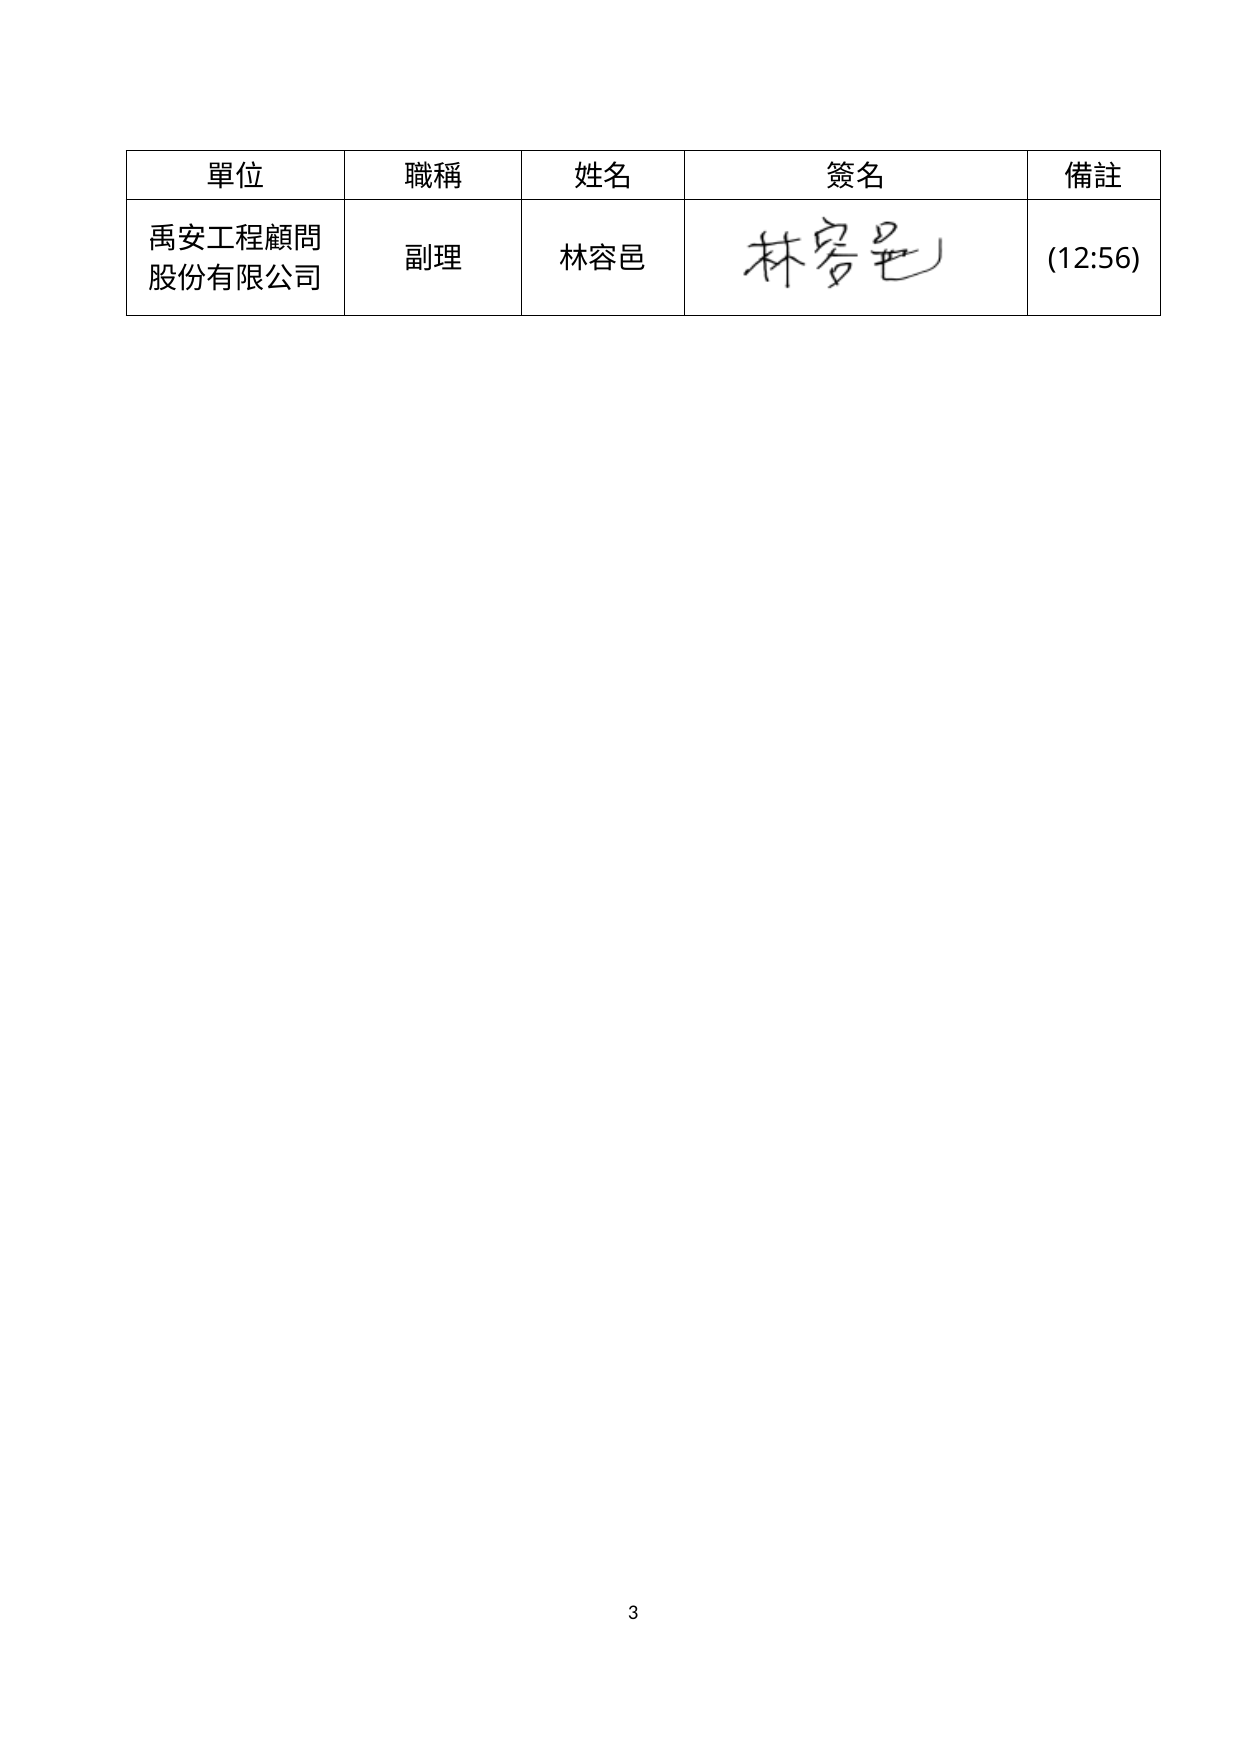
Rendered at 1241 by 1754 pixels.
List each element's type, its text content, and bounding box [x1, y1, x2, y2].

table_header 職稱 [345, 151, 521, 199]
table_header 備註 [1028, 151, 1160, 199]
table_cell 林容邑 [522, 200, 684, 314]
picture [734, 200, 977, 315]
table_cell [685, 200, 734, 314]
table_cell [977, 200, 1027, 314]
table_cell (12:56) [1028, 200, 1160, 314]
table_header 簽名 [685, 151, 1027, 199]
table_cell 副理 [345, 200, 521, 314]
table_cell 禹安工程顧問股份有限公司 [127, 200, 344, 314]
table_header 單位 [127, 151, 344, 199]
table_header 姓名 [522, 151, 684, 199]
